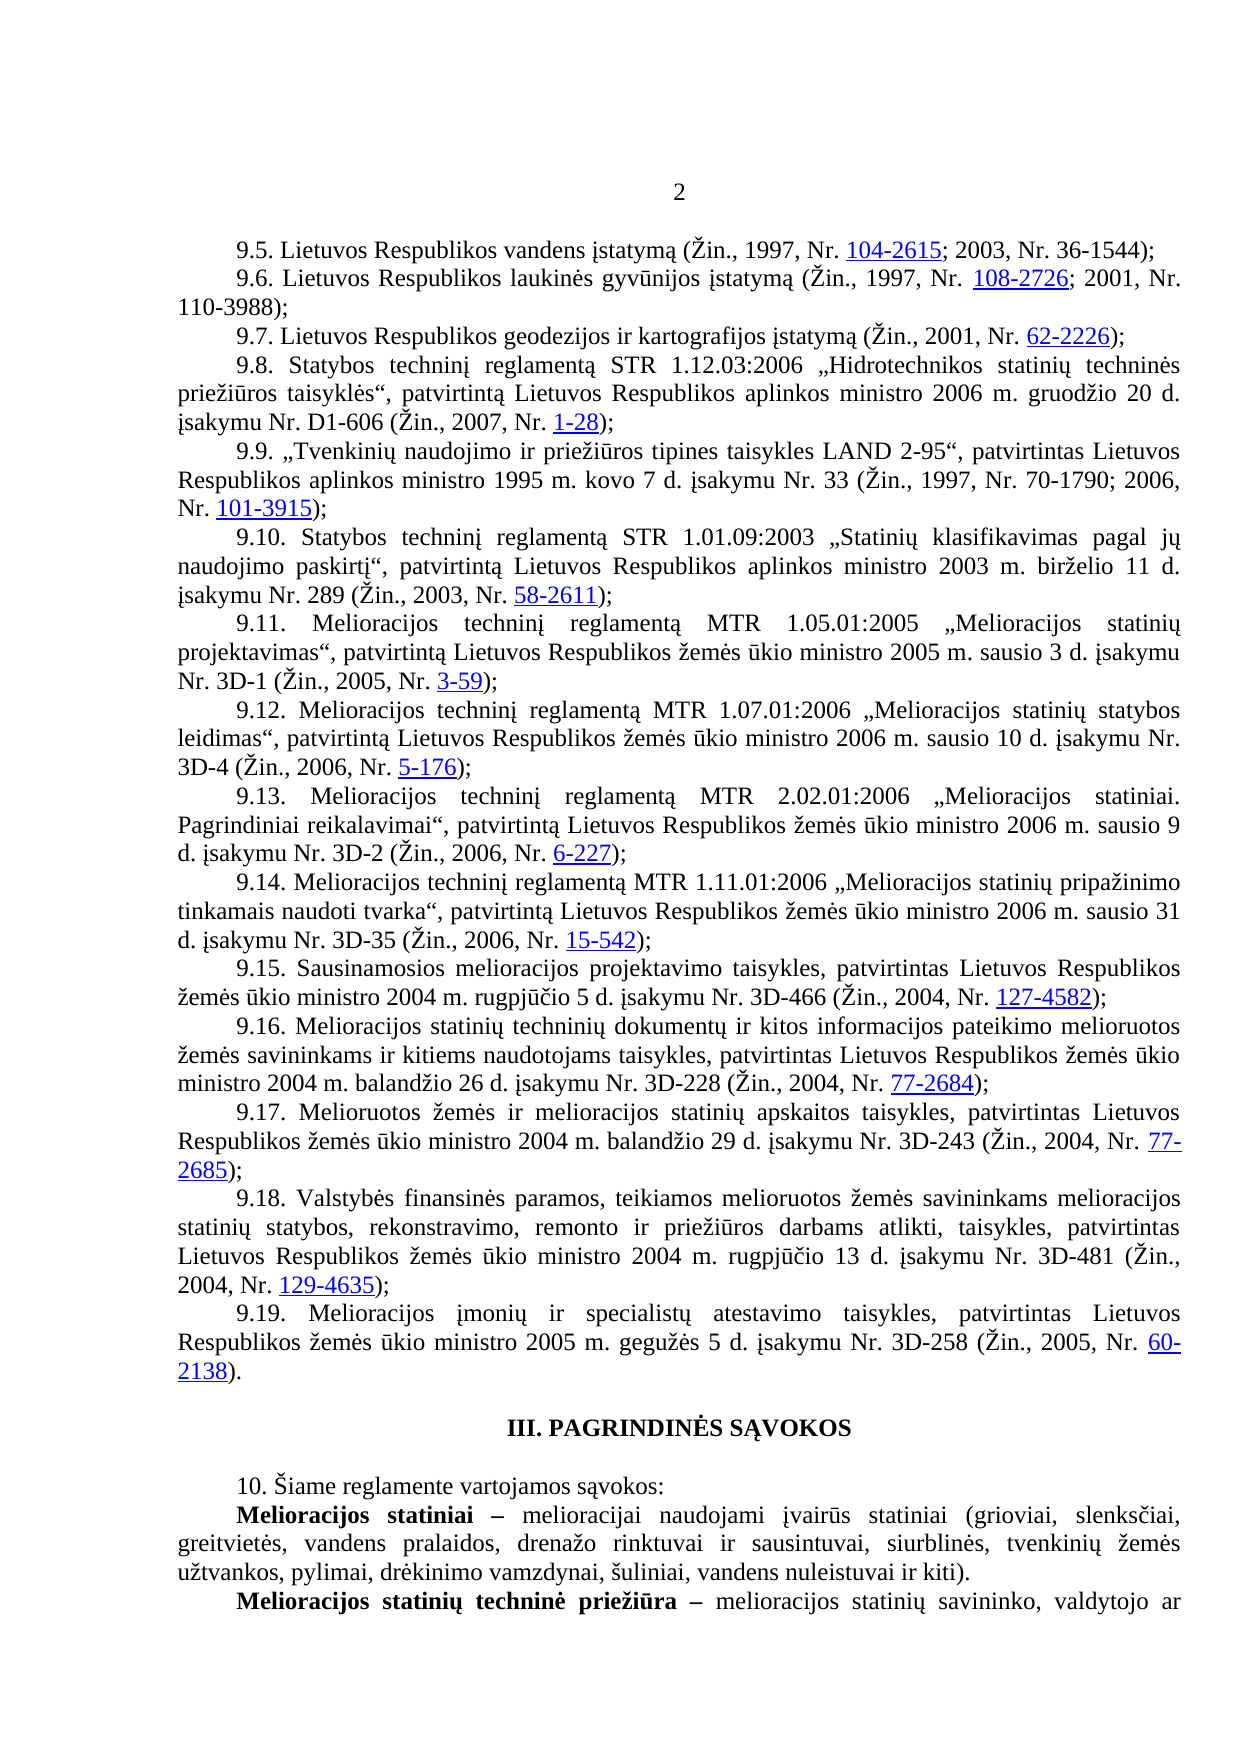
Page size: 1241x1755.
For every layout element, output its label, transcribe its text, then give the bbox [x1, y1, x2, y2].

text 9.15. Sausinamosios melioracijos projektavimo taisykles, patvirtintas Lietuvos Respublikos žemės ūkio ministro 2004 m. rugpjūčio 5 d. įsakymu Nr. 3D-466 (Žin., 2004, Nr. 127-4582); [177, 953, 1181, 1011]
text 9.16. Melioracijos statinių techninių dokumentų ir kitos informacijos pateikimo melioruotos žemės savininkams ir kitiems naudotojams taisykles, patvirtintas Lietuvos Respublikos žemės ūkio ministro 2004 m. balandžio 26 d. įsakymu Nr. 3D-228 (Žin., 2004, Nr. 77-2684); [177, 1011, 1181, 1097]
text III. PAGRINDINĖS SĄVOKOS [177, 1413, 1181, 1442]
text 9.8. Statybos techninį reglamentą STR 1.12.03:2006 „Hidrotechnikos statinių techninės priežiūros taisyklės“, patvirtintą Lietuvos Respublikos aplinkos ministro 2006 m. gruodžio 20 d. įsakymu Nr. D1-606 (Žin., 2007, Nr. 1-28); [177, 350, 1181, 436]
text 9.12. Melioracijos techninį reglamentą MTR 1.07.01:2006 „Melioracijos statinių statybos leidimas“, patvirtintą Lietuvos Respublikos žemės ūkio ministro 2006 m. sausio 10 d. įsakymu Nr. 3D-4 (Žin., 2006, Nr. 5-176); [177, 695, 1181, 781]
text 9.6. Lietuvos Respublikos laukinės gyvūnijos įstatymą (Žin., 1997, Nr. 108-2726; 2001, Nr. 110-3988); [177, 263, 1181, 321]
text Melioracijos statinių techninė priežiūra – melioracijos statinių savininko, valdytojo ar [177, 1586, 1181, 1615]
text 9.10. Statybos techninį reglamentą STR 1.01.09:2003 „Statinių klasifikavimas pagal jų naudojimo paskirtį“, patvirtintą Lietuvos Respublikos aplinkos ministro 2003 m. birželio 11 d. įsakymu Nr. 289 (Žin., 2003, Nr. 58-2611); [177, 522, 1181, 608]
text 9.13. Melioracijos techninį reglamentą MTR 2.02.01:2006 „Melioracijos statiniai. Pagrindiniai reikalavimai“, patvirtintą Lietuvos Respublikos žemės ūkio ministro 2006 m. sausio 9 d. įsakymu Nr. 3D-2 (Žin., 2006, Nr. 6-227); [177, 781, 1181, 867]
text 9.5. Lietuvos Respublikos vandens įstatymą (Žin., 1997, Nr. 104-2615; 2003, Nr. 36-1544); [177, 235, 1181, 263]
text 10. Šiame reglamente vartojamos sąvokos: [177, 1471, 1181, 1500]
text 9.17. Melioruotos žemės ir melioracijos statinių apskaitos taisykles, patvirtintas Lietuvos Respublikos žemės ūkio ministro 2004 m. balandžio 29 d. įsakymu Nr. 3D-243 (Žin., 2004, Nr. 77-2685); [177, 1097, 1181, 1183]
text 9.7. Lietuvos Respublikos geodezijos ir kartografijos įstatymą (Žin., 2001, Nr. 62-2226); [177, 321, 1181, 350]
text 9.9. „Tvenkinių naudojimo ir priežiūros tipines taisykles LAND 2-95“, patvirtintas Lietuvos Respublikos aplinkos ministro 1995 m. kovo 7 d. įsakymu Nr. 33 (Žin., 1997, Nr. 70-1790; 2006, Nr. 101-3915); [177, 436, 1181, 522]
text 9.18. Valstybės finansinės paramos, teikiamos melioruotos žemės savininkams melioracijos statinių statybos, rekonstravimo, remonto ir priežiūros darbams atlikti, taisykles, patvirtintas Lietuvos Respublikos žemės ūkio ministro 2004 m. rugpjūčio 13 d. įsakymu Nr. 3D-481 (Žin., 2004, Nr. 129-4635); [177, 1183, 1181, 1298]
text Melioracijos statiniai – melioracijai naudojami įvairūs statiniai (grioviai, slenksčiai, greitvietės, vandens pralaidos, drenažo rinktuvai ir sausintuvai, siurblinės, tvenkinių žemės užtvankos, pylimai, drėkinimo vamzdynai, šuliniai, vandens nuleistuvai ir kiti). [177, 1500, 1181, 1586]
text 9.19. Melioracijos įmonių ir specialistų atestavimo taisykles, patvirtintas Lietuvos Respublikos žemės ūkio ministro 2005 m. gegužės 5 d. įsakymu Nr. 3D-258 (Žin., 2005, Nr. 60-2138). [177, 1298, 1181, 1385]
text 9.11. Melioracijos techninį reglamentą MTR 1.05.01:2005 „Melioracijos statinių projektavimas“, patvirtintą Lietuvos Respublikos žemės ūkio ministro 2005 m. sausio 3 d. įsakymu Nr. 3D-1 (Žin., 2005, Nr. 3-59); [177, 608, 1181, 695]
text 9.14. Melioracijos techninį reglamentą MTR 1.11.01:2006 „Melioracijos statinių pripažinimo tinkamais naudoti tvarka“, patvirtintą Lietuvos Respublikos žemės ūkio ministro 2006 m. sausio 31 d. įsakymu Nr. 3D-35 (Žin., 2006, Nr. 15-542); [177, 867, 1181, 953]
